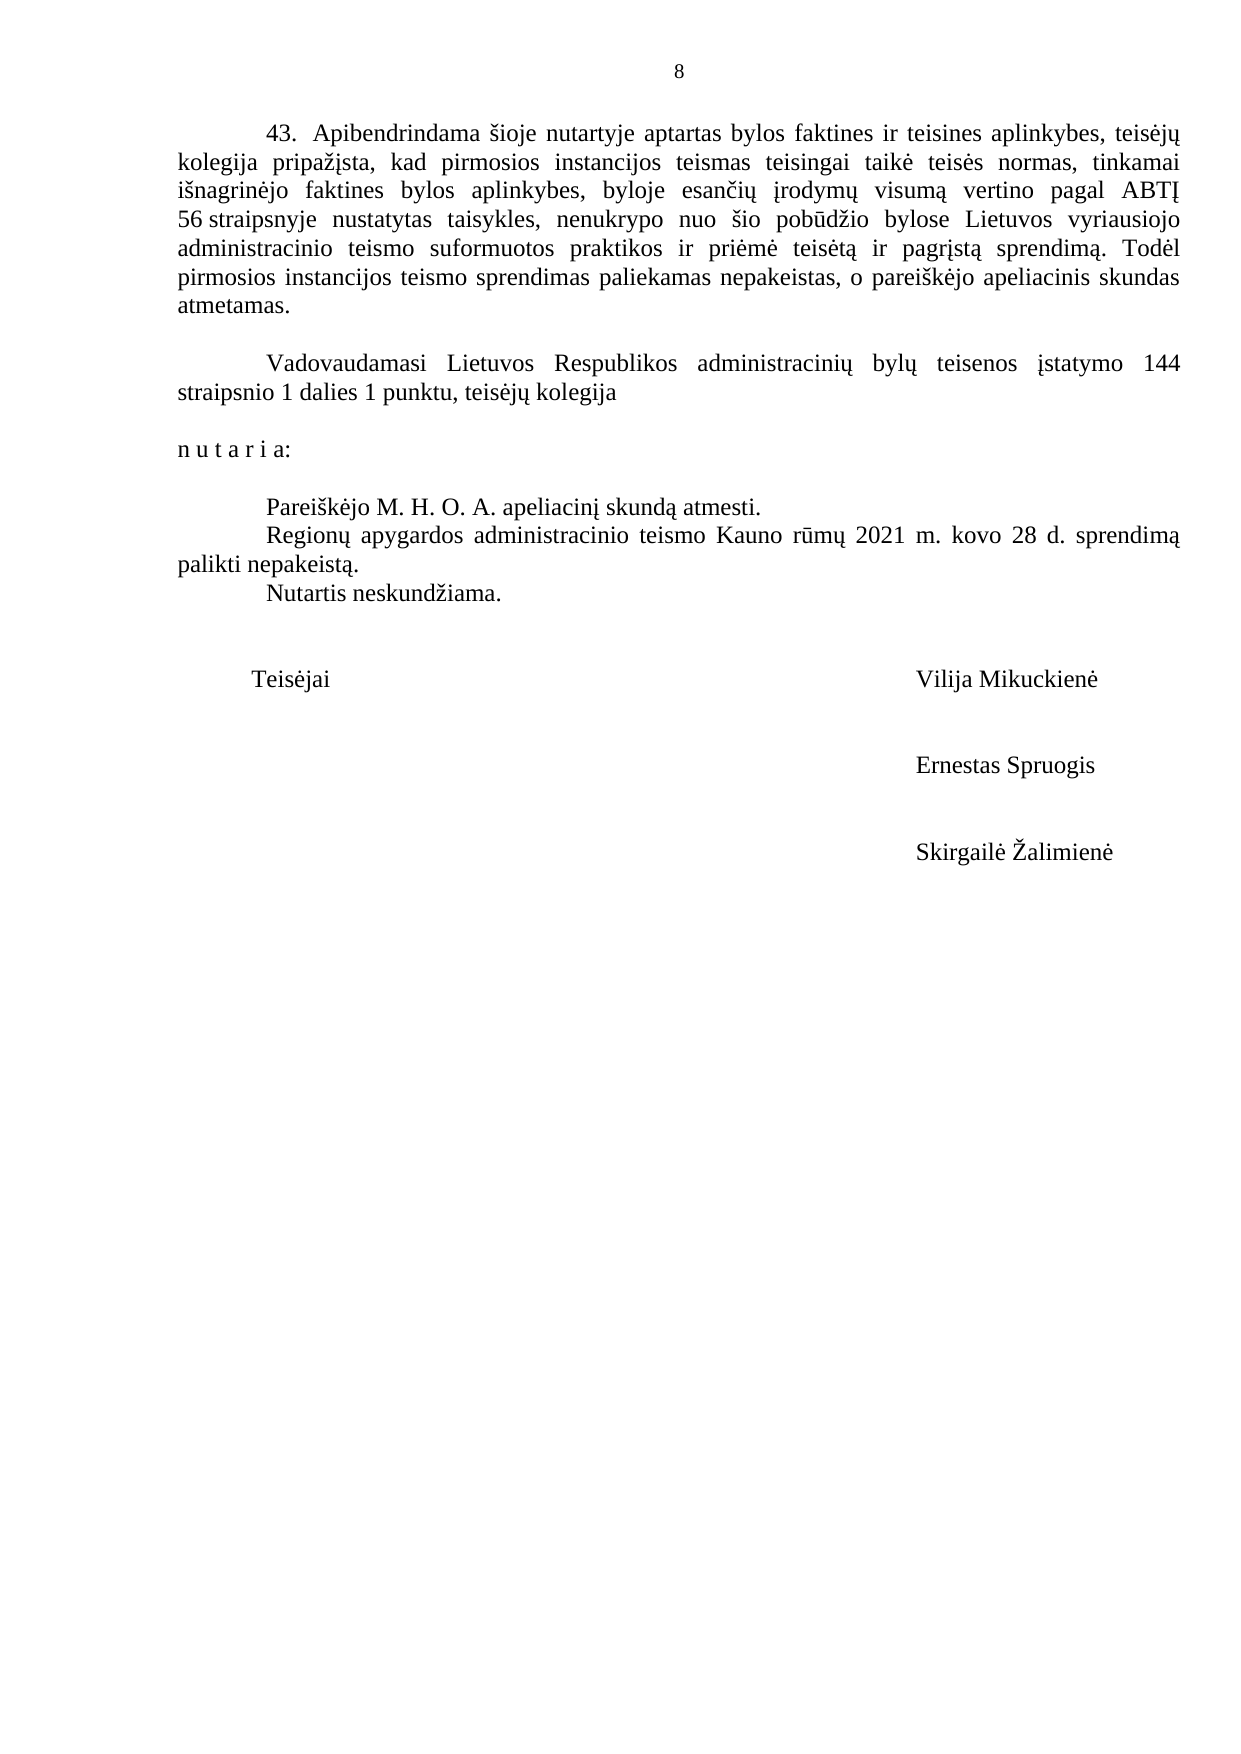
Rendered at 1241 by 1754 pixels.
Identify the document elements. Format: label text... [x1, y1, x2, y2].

text Teisėjai Vilija Mikuckienė [177, 664, 1181, 693]
text Ernestas Spruogis [177, 751, 1181, 779]
text Vadovaudamasi Lietuvos Respublikos administracinių bylų teisenos įstatymo 144 straipsnio 1 dalies 1 punktu, teisėjų kolegija [177, 348, 1181, 406]
text nutaria: [177, 434, 1181, 463]
text Regionų apygardos administracinio teismo Kauno rūmų 2021 m. kovo 28 d. sprendimą palikti nepakeistą. [177, 521, 1181, 578]
text Nutartis neskundžiama. [177, 578, 1181, 607]
text 43. Apibendrindama šioje nutartyje aptartas bylos faktines ir teisines aplinkybes, teisėjų kolegija pripažįsta, kad pirmosios instancijos teismas teisingai taikė teisės normas, tinkamai išnagrinėjo faktines bylos aplinkybes, byloje esančių įrodymų visumą vertino pagal ABTĮ 56 straipsnyje nustatytas taisykles, nenukrypo nuo šio pobūdžio bylose Lietuvos vyriausiojo administracinio teismo suformuotos praktikos ir priėmė teisėtą ir pagrįstą sprendimą. Todėl pirmosios instancijos teismo sprendimas paliekamas nepakeistas, o pareiškėjo apeliacinis skundas atmetamas. [177, 118, 1181, 319]
text Pareiškėjo M. H. O. A. apeliacinį skundą atmesti. [177, 492, 1181, 521]
text Skirgailė Žalimienė [177, 837, 1181, 866]
